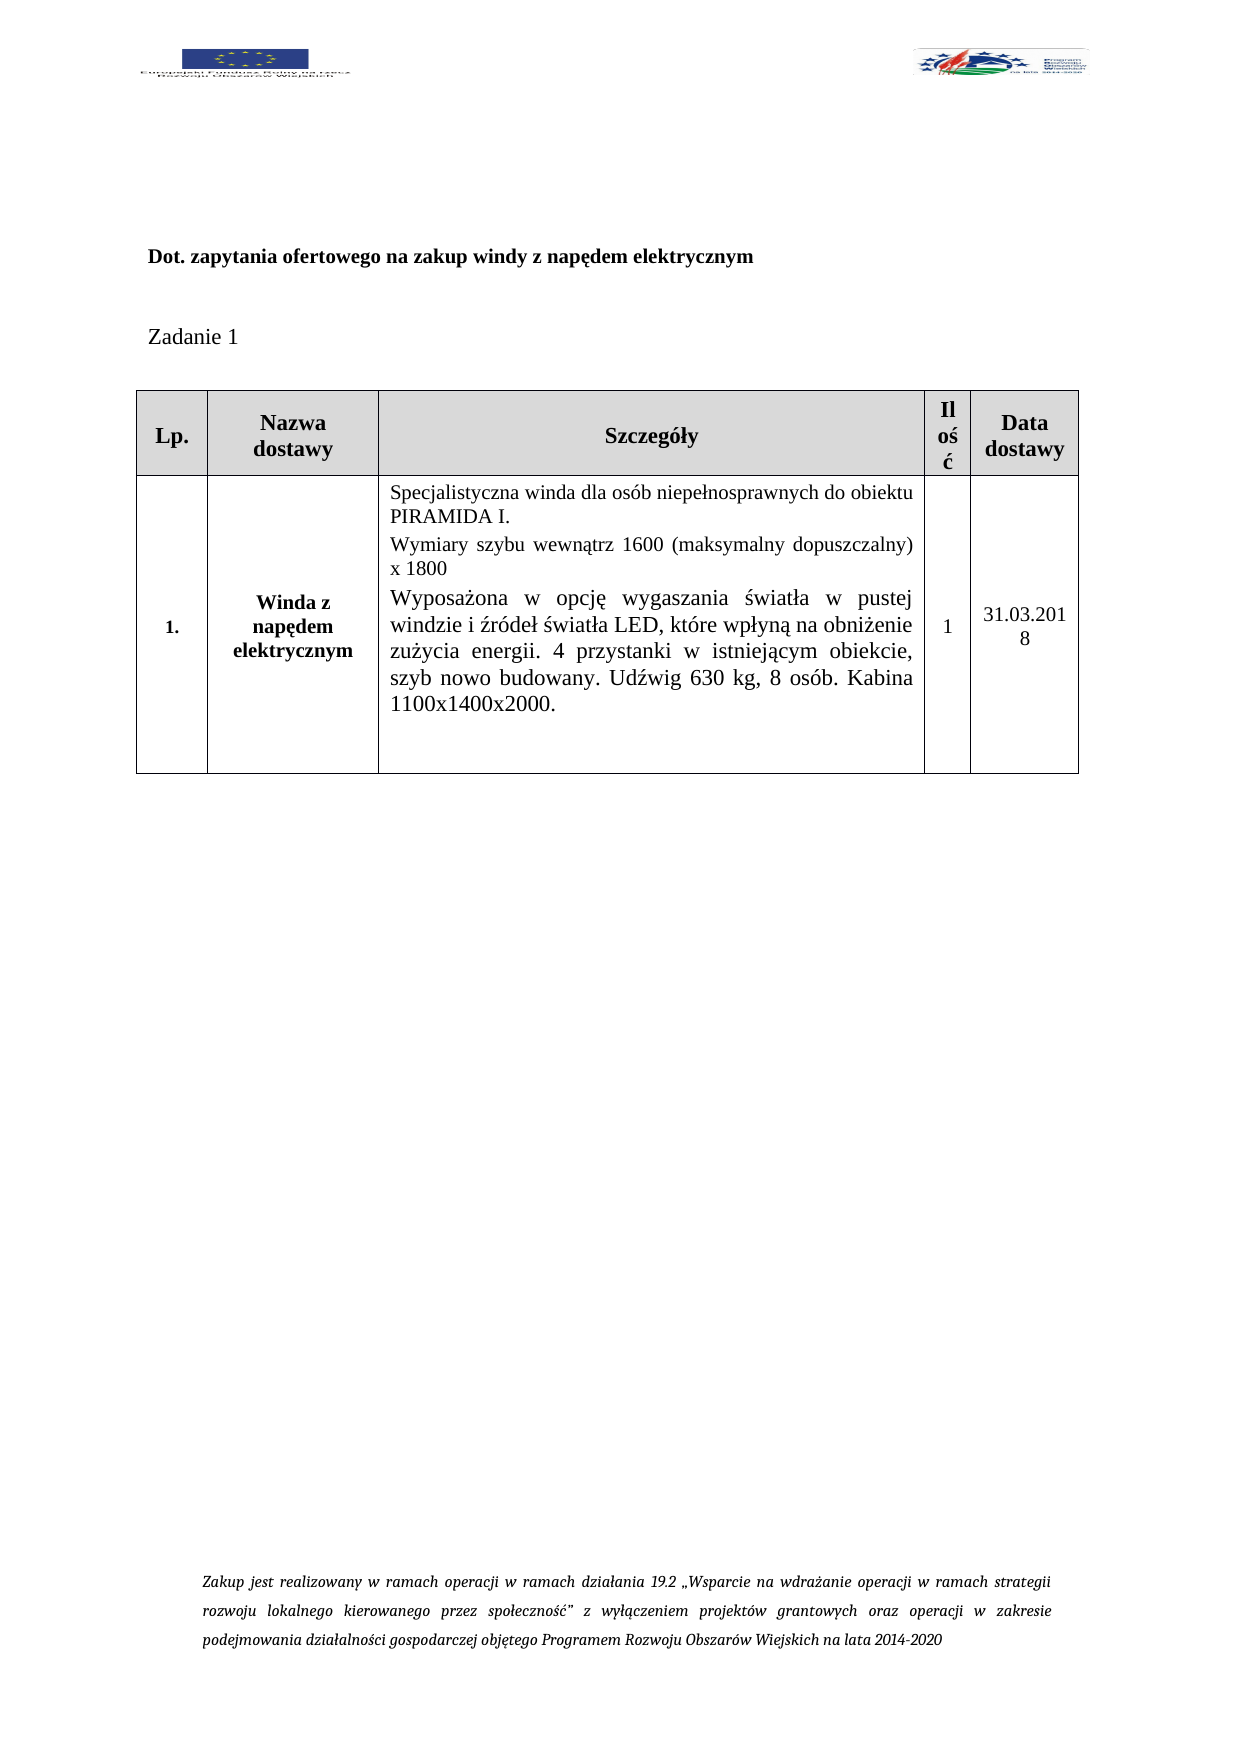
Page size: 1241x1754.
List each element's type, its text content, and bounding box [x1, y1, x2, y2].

table_cell 1. [137, 476, 207, 773]
table_cell 1 [925, 476, 970, 773]
picture [994, 55, 1099, 78]
table_header Lp. [137, 391, 207, 475]
text Zadanie 1 [148, 319, 1078, 351]
text Dot. zapytania ofertowego na zakup windy z napędem elektrycznym [148, 244, 1078, 268]
table_header Ilość [925, 391, 970, 475]
table_header Data dostawy [971, 391, 1078, 475]
table_cell Winda z napędem elektrycznym [208, 476, 378, 773]
table_header Nazwa dostawy [208, 391, 378, 475]
picture [135, 48, 354, 78]
table_cell 31.03.2018 [971, 476, 1078, 773]
table_cell Specjalistyczna winda dla osób niepełnosprawnych do obiektu PIRAMIDA I. Wymiary szybu wewnątrz 1600 (maksymalny dopuszczalny) x 1800 Wyposażona w opcję wygaszania światła w pustej windzie i źródeł światła LED, które wpłyną na obniżenie zużycia energii. 4 przystanki w istniejącym obiekcie, szyb nowo budowany. Udźwig 630 kg, 8 osób. Kabina 1100x1400x2000. [379, 476, 924, 773]
table_header Szczegóły [379, 391, 924, 475]
